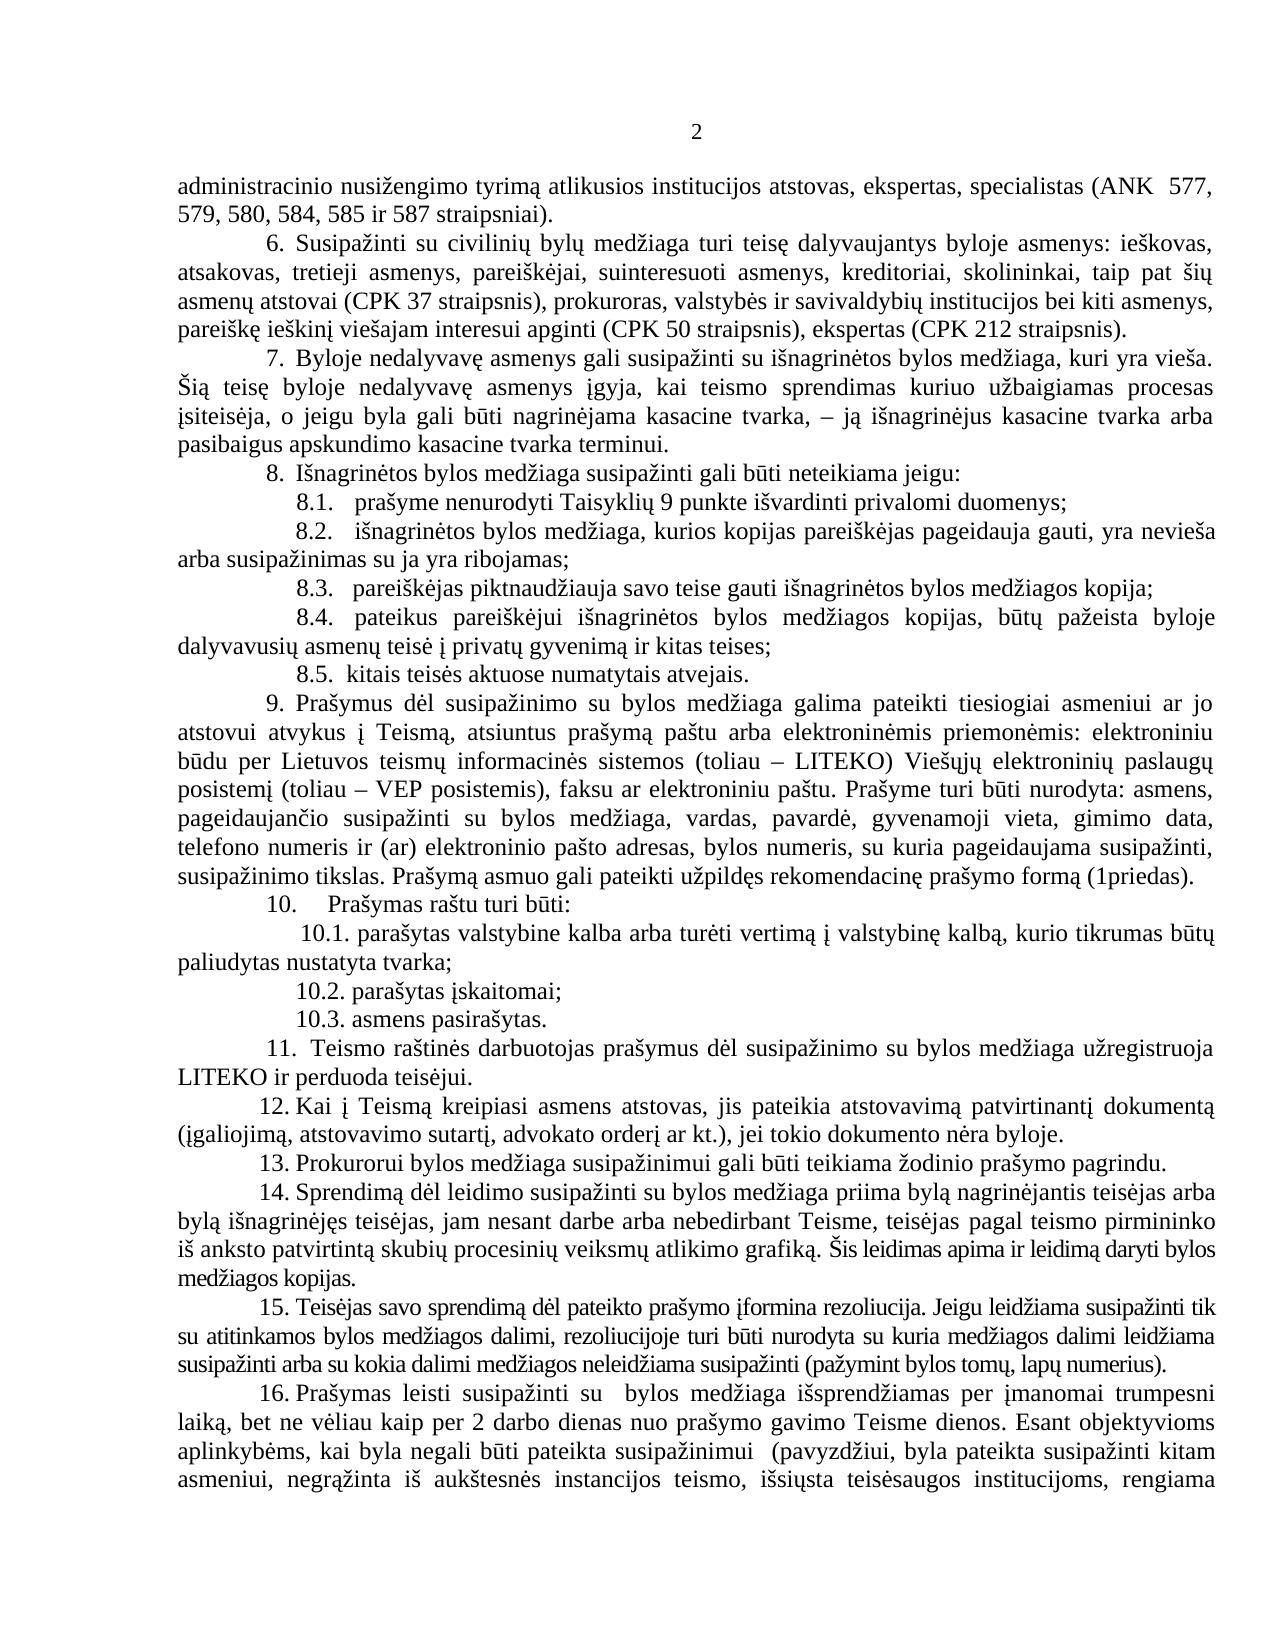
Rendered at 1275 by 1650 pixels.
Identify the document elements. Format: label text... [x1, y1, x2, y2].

text 14. Sprendimą dėl leidimo susipažinti su bylos medžiaga priima bylą nagrinėjantis teisėjas arba bylą išnagrinėjęs teisėjas, jam nesant darbe arba nebedirbant Teisme, teisėjas pagal teismo pirmininko iš anksto patvirtintą skubių procesinių veiksmų atlikimo grafiką. Šis leidimas apima ir leidimą daryti bylos medžiagos kopijas. [177, 1177, 1216, 1292]
text 10.1. parašytas valstybine kalba arba turėti vertimą į valstybinę kalbą, kurio tikrumas būtų paliudytas nustatyta tvarka; [177, 918, 1216, 976]
text 10. Prašymas raštu turi būti: [177, 889, 1214, 918]
text 9. Prašymus dėl susipažinimo su bylos medžiaga galima pateikti tiesiogiai asmeniui ar jo atstovui atvykus į Teismą, atsiuntus prašymą paštu arba elektroninėmis priemonėmis: elektroniniu būdu per Lietuvos teismų informacinės sistemos (toliau – LITEKO) Viešųjų elektroninių paslaugų posistemį (toliau – VEP posistemis), faksu ar elektroniniu paštu. Prašyme turi būti nurodyta: asmens, pageidaujančio susipažinti su bylos medžiaga, vardas, pavardė, gyvenamoji vieta, gimimo data, telefono numeris ir (ar) elektroninio pašto adresas, bylos numeris, su kuria pageidaujama susipažinti, susipažinimo tikslas. Prašymą asmuo gali pateikti užpildęs rekomendacinę prašymo formą (1priedas). [177, 688, 1214, 889]
text 15. Teisėjas savo sprendimą dėl pateikto prašymo įformina rezoliucija. Jeigu leidžiama susipažinti tik su atitinkamos bylos medžiagos dalimi, rezoliucijoje turi būti nurodyta su kuria medžiagos dalimi leidžiama susipažinti arba su kokia dalimi medžiagos neleidžiama susipažinti (pažymint bylos tomų, lapų numerius). [177, 1292, 1216, 1378]
text 8. Išnagrinėtos bylos medžiaga susipažinti gali būti neteikiama jeigu: [177, 458, 1216, 487]
text 10.2. parašytas įskaitomai; [295, 976, 1216, 1004]
text 13. Prokurorui bylos medžiaga susipažinimui gali būti teikiama žodinio prašymo pagrindu. [177, 1148, 1216, 1177]
text 10.3. asmens pasirašytas. [295, 1004, 1216, 1033]
text 8.3. pareiškėjas piktnaudžiauja savo teise gauti išnagrinėtos bylos medžiagos kopija; [296, 573, 1216, 602]
text 11. Teismo raštinės darbuotojas prašymus dėl susipažinimo su bylos medžiaga užregistruoja LITEKO ir perduoda teisėjui. [177, 1033, 1214, 1091]
text 8.4. pateikus pareiškėjui išnagrinėtos bylos medžiagos kopijas, būtų pažeista byloje dalyvavusių asmenų teisė į privatų gyvenimą ir kitas teises; [177, 602, 1216, 659]
text 16. Prašymas leisti susipažinti su bylos medžiaga išsprendžiamas per įmanomai trumpesni laiką, bet ne vėliau kaip per 2 darbo dienas nuo prašymo gavimo Teisme dienos. Esant objektyvioms aplinkybėms, kai byla negali būti pateikta susipažinimui (pavyzdžiui, byla pateikta susipažinti kitam asmeniui, negrąžinta iš aukštesnės instancijos teismo, išsiųsta teisėsaugos institucijoms, rengiama [177, 1378, 1216, 1493]
text 8.1. prašyme nenurodyti Taisyklių 9 punkte išvardinti privalomi duomenys; [177, 487, 1216, 516]
text 12. Kai į Teismą kreipiasi asmens atstovas, jis pateikia atstovavimą patvirtinantį dokumentą (įgaliojimą, atstovavimo sutartį, advokato orderį ar kt.), jei tokio dokumento nėra byloje. [177, 1091, 1216, 1148]
text 6. Susipažinti su civilinių bylų medžiaga turi teisę dalyvaujantys byloje asmenys: ieškovas, atsakovas, tretieji asmenys, pareiškėjai, suinteresuoti asmenys, kreditoriai, skolininkai, taip pat šių asmenų atstovai (CPK 37 straipsnis), prokuroras, valstybės ir savivaldybių institucijos bei kiti asmenys, pareiškę ieškinį viešajam interesui apginti (CPK 50 straipsnis), ekspertas (CPK 212 straipsnis). [177, 228, 1214, 343]
text 7. Byloje nedalyvavę asmenys gali susipažinti su išnagrinėtos bylos medžiaga, kuri yra vieša. Šią teisę byloje nedalyvavę asmenys įgyja, kai teismo sprendimas kuriuo užbaigiamas procesas įsiteisėja, o jeigu byla gali būti nagrinėjama kasacine tvarka, – ją išnagrinėjus kasacine tvarka arba pasibaigus apskundimo kasacine tvarka terminui. [177, 343, 1214, 458]
text 8.5. kitais teisės aktuose numatytais atvejais. [296, 659, 1216, 688]
text 8.2. išnagrinėtos bylos medžiaga, kurios kopijas pareiškėjas pageidauja gauti, yra nevieša arba susipažinimas su ja yra ribojamas; [177, 516, 1216, 573]
text administracinio nusižengimo tyrimą atlikusios institucijos atstovas, ekspertas, specialistas (ANK 577, 579, 580, 584, 585 ir 587 straipsniai). [177, 171, 1214, 228]
